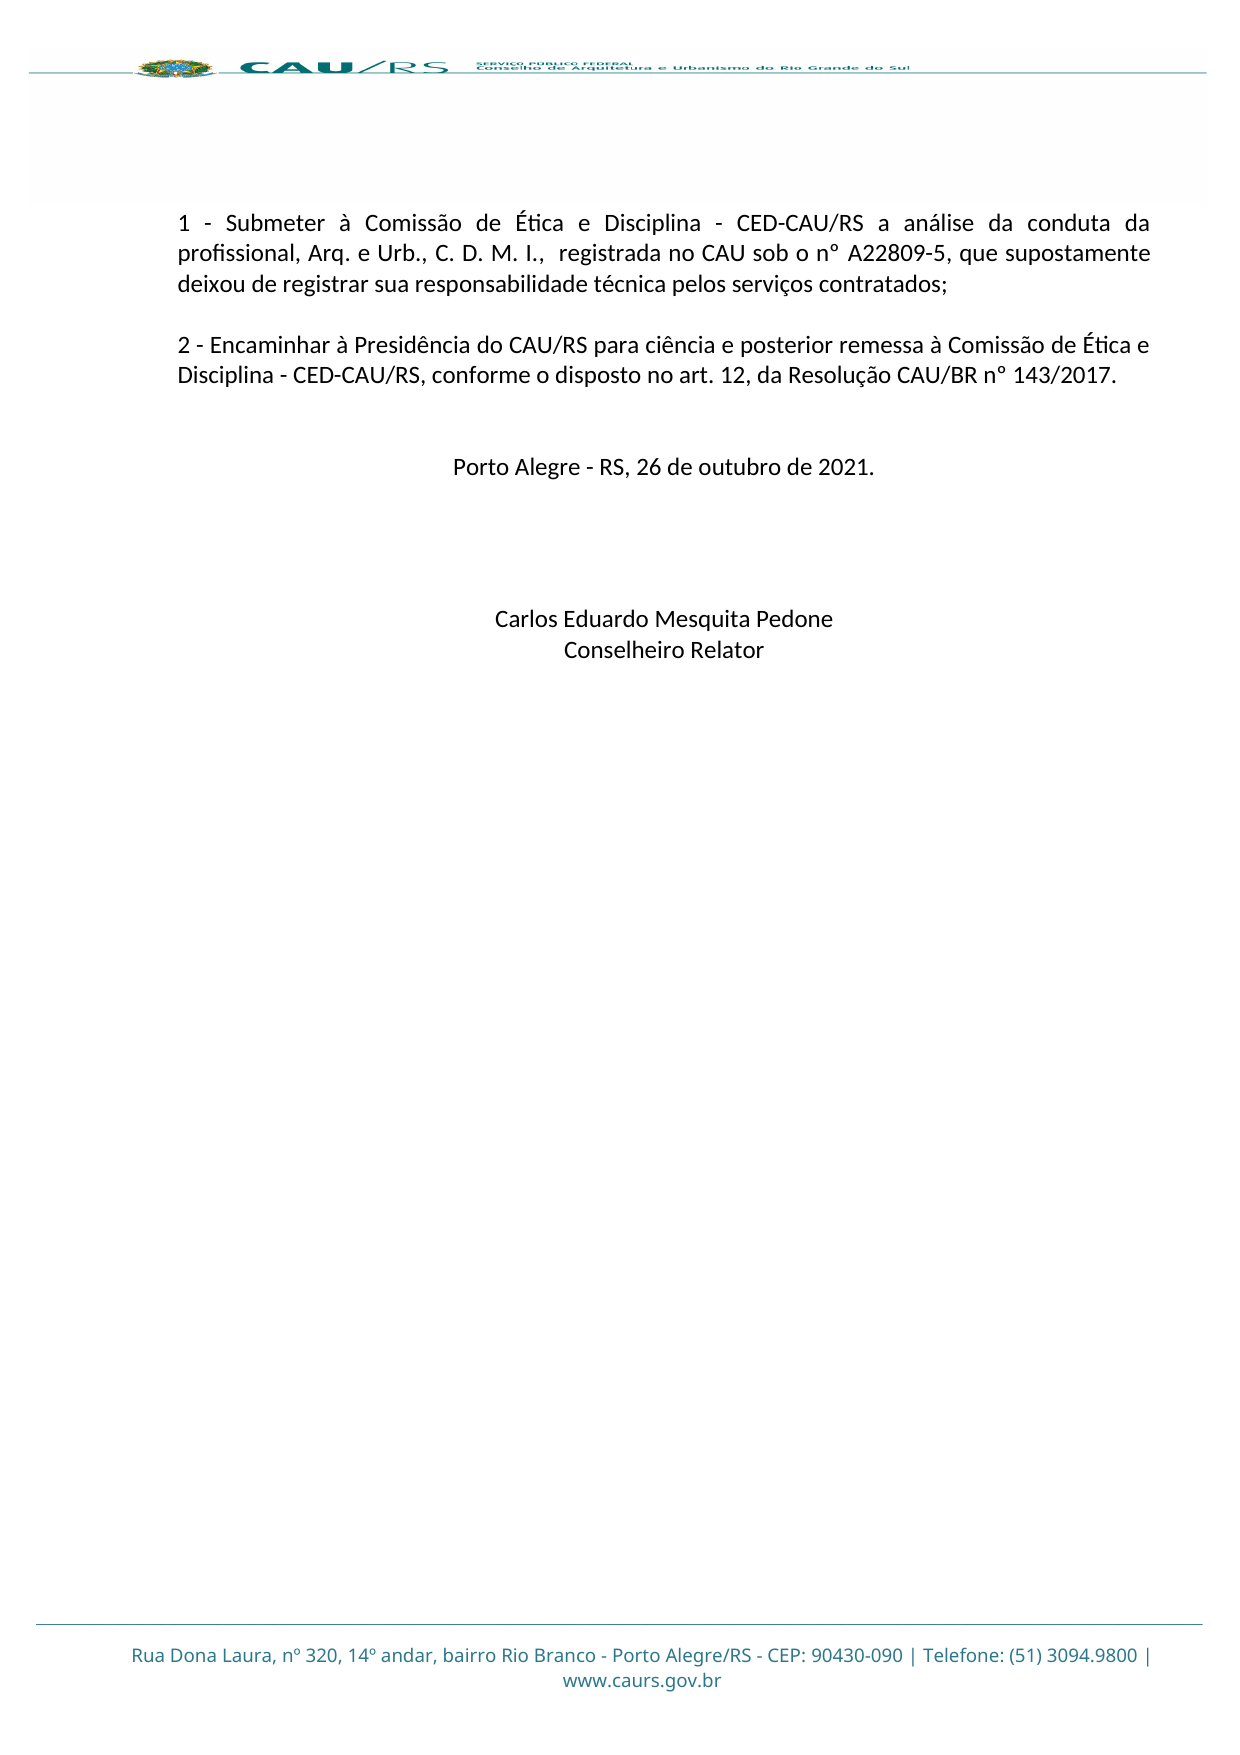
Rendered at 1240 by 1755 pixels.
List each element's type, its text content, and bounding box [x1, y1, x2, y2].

text 2 - Encaminhar à Presidência do CAU/RS para ciência e posterior remessa à Comissão de Ética e Disciplina - CED-CAU/RS, conforme o disposto no art. 12, da Resolução CAU/BR nº 143/2017. [177, 329, 1151, 390]
text Porto Alegre - RS, 26 de outubro de 2021. [177, 451, 1151, 481]
text Conselheiro Relator [177, 634, 1151, 664]
text 1 - Submeter à Comissão de Ética e Disciplina - CED-CAU/RS a análise da conduta da profissional, Arq. e Urb., C. D. M. I., registrada no CAU sob o nº A22809-5, que supostamente deixou de registrar sua responsabilidade técnica pelos serviços contratados; [177, 207, 1151, 298]
text Carlos Eduardo Mesquita Pedone [177, 603, 1151, 634]
